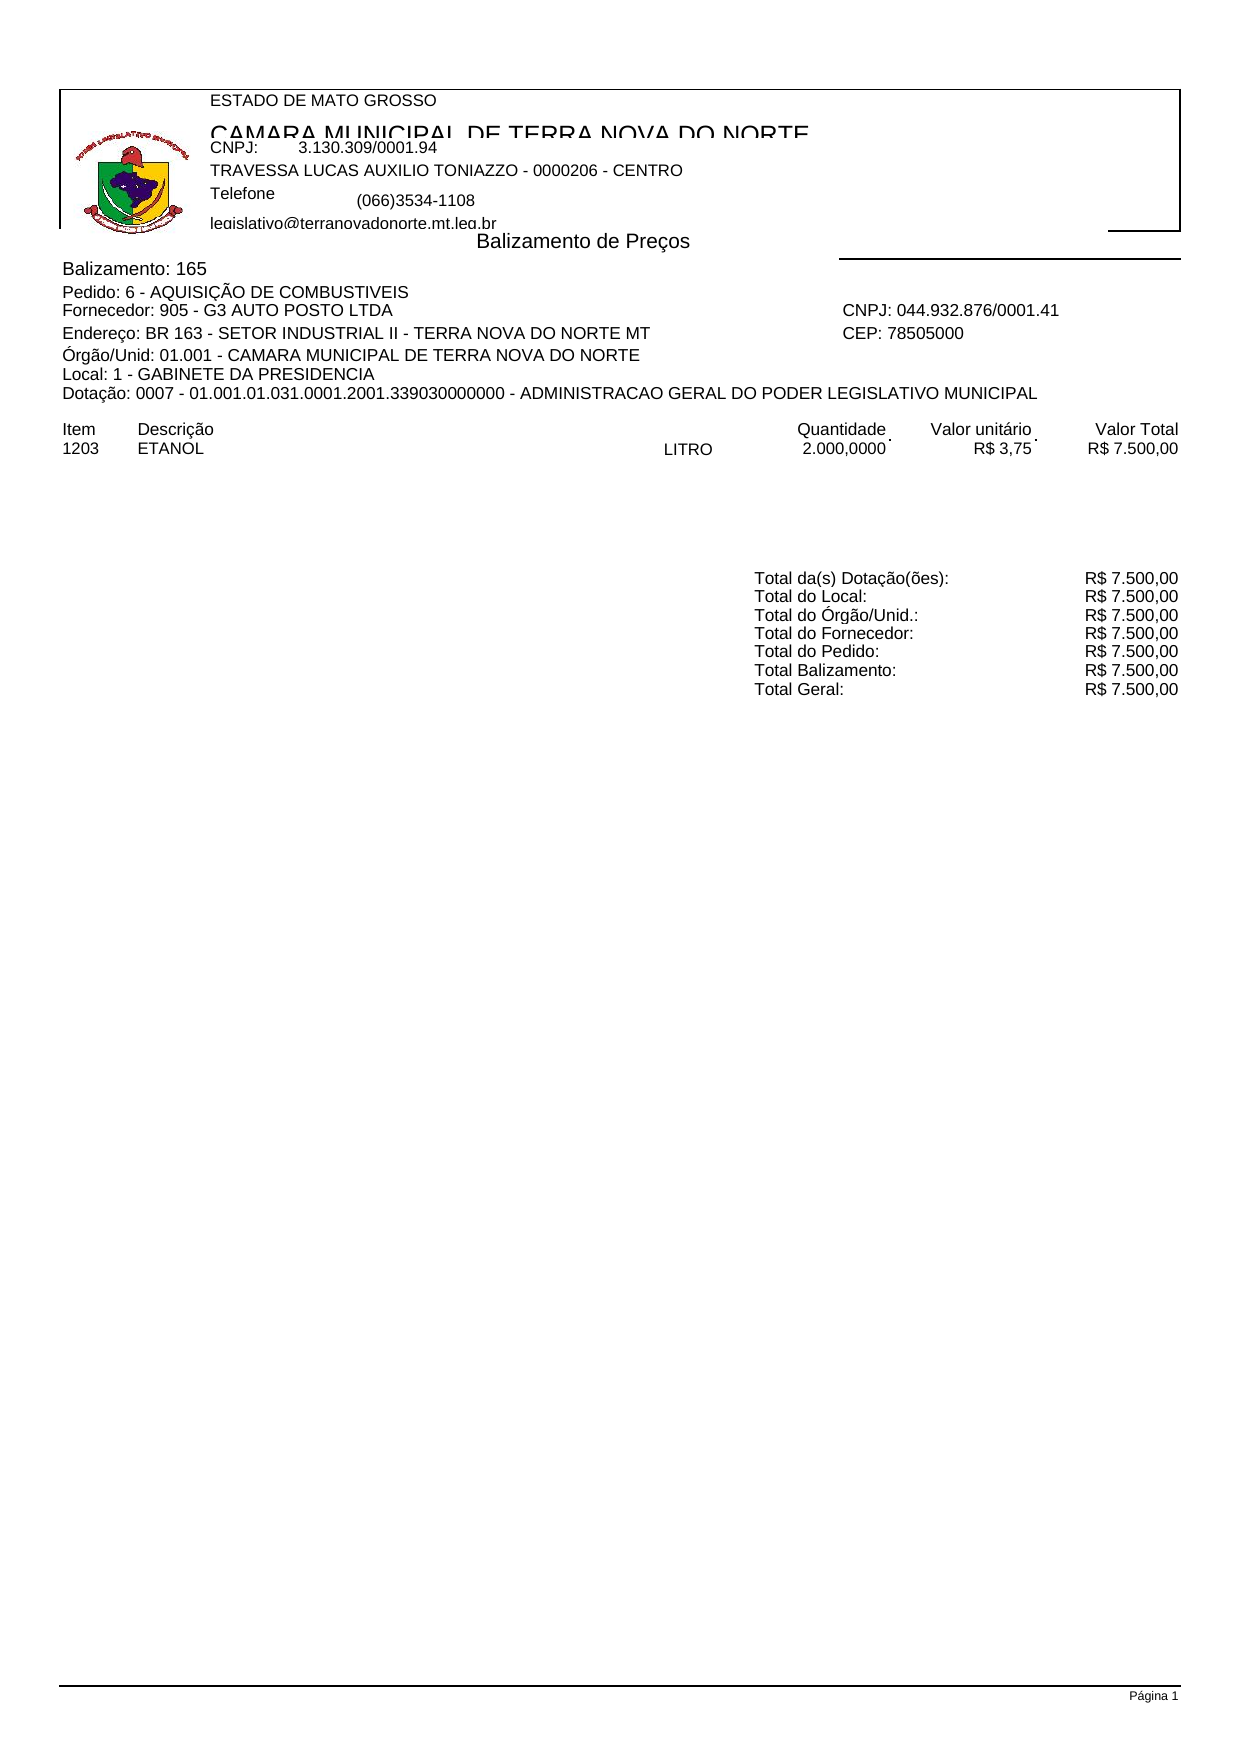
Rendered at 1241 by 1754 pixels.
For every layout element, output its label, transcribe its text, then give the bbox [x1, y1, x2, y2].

table_cell legislativo@terranovadonorte.mt.leg.br [207, 214, 1044, 229]
table_cell R$ 7.500,00 [1037, 439, 1181, 456]
table_cell [1108, 301, 1181, 420]
table_cell [858, 1720, 974, 1742]
table_cell 1203 [59, 439, 134, 458]
table_cell [1045, 191, 1107, 206]
table_cell [883, 1565, 1181, 1583]
table_cell Órgão/Unid: 01.001 - CAMARA MUNICIPAL DE TERRA NOVA DO NORTE [59, 346, 1105, 364]
table_cell Total Balizamento: [751, 660, 989, 679]
table_cell [59, 458, 134, 1565]
table_cell Endereço: BR 163 - SETOR INDUSTRIAL II - TERRA NOVA DO NORTE MT [59, 323, 839, 346]
table_cell [328, 1688, 857, 1742]
table_cell CEP: 78505000 [839, 323, 1107, 342]
table_cell [59, 1583, 353, 1602]
table_cell CNPJ: [207, 138, 295, 161]
table_cell [858, 1713, 1156, 1720]
table_cell [766, 1565, 883, 1685]
table_cell [776, 458, 889, 568]
table_cell ETANOL [134, 439, 661, 462]
table_cell Quantidade [779, 420, 889, 439]
table_cell [471, 1602, 766, 1646]
table_cell R$ 3,75 [891, 439, 1034, 458]
table_cell R$ 7.500,00 [989, 680, 1181, 698]
table_cell Página 1 [858, 1688, 1181, 1712]
table_cell R$ 7.500,00 [989, 605, 1181, 623]
table_cell [1045, 206, 1107, 229]
table_cell Valor Total [1037, 420, 1181, 439]
table_cell 2.000,0000 [776, 439, 889, 458]
table_cell Valor unitário [894, 420, 1034, 439]
table_cell [59, 406, 1107, 420]
table_cell [61, 1703, 328, 1742]
table_cell [471, 1646, 766, 1664]
table_cell LITRO [661, 439, 776, 459]
table_cell Total Geral: [751, 680, 989, 698]
table_cell [1108, 232, 1181, 258]
table_cell R$ 7.500,00 [989, 623, 1181, 642]
table_cell [663, 459, 776, 568]
table_cell (066)3534-1108 [354, 191, 1044, 213]
table_cell R$ 7.500,00 [989, 660, 1181, 679]
table_cell Balizamento: 165 [59, 258, 839, 282]
table_cell Fornecedor: 905 - G3 AUTO POSTO LTDA [59, 301, 839, 323]
table_cell Pedido: 6 - AQUISIÇÃO DE COMBUSTIVEIS [59, 283, 839, 301]
table_cell [883, 1602, 1181, 1646]
table_cell [59, 1665, 353, 1683]
table_cell [839, 342, 1107, 346]
table_cell Total da(s) Dotação(ões): [751, 568, 989, 587]
table_cell [889, 420, 893, 439]
table_cell [751, 698, 1181, 1565]
table_cell [1151, 1720, 1156, 1742]
table_cell ESTADO DE MATO GROSSO [207, 90, 1107, 120]
table_cell Descrição [134, 420, 663, 439]
table_cell [74, 100, 191, 131]
table_cell [974, 1735, 1151, 1742]
table_cell [839, 260, 1181, 301]
table_cell [354, 184, 1107, 191]
table_cell R$ 7.500,00 [989, 568, 1181, 587]
table_cell Total do Local: [751, 587, 989, 605]
table_cell [59, 1602, 353, 1646]
table_cell [1037, 456, 1181, 568]
table_cell Balizamento de Preços [59, 229, 1107, 258]
table_cell Telefone [207, 184, 353, 213]
table_cell Local: 1 - GABINETE DA PRESIDENCIA [59, 364, 1107, 383]
table_cell Dotação: 0007 - 01.001.01.031.0001.2001.339030000000 - ADMINISTRACAO GERAL DO PODER LEGISLATIVO MUNICIPAL [59, 383, 1107, 406]
table_cell [663, 420, 779, 439]
table_cell 3.130.309/0001.94 [295, 138, 1107, 161]
table_cell [663, 568, 751, 1565]
table_cell R$ 7.500,00 [989, 642, 1181, 660]
table_cell CNPJ: 044.932.876/0001.41 [839, 301, 1107, 319]
table_cell [1156, 1713, 1181, 1742]
table_cell [883, 1646, 1181, 1664]
table_cell Item [59, 420, 134, 439]
table_cell [134, 462, 663, 1565]
table_cell [891, 458, 1034, 568]
table_cell TRAVESSA LUCAS AUXILIO TONIAZZO - 0000206 - CENTRO [207, 161, 1107, 184]
table_cell [471, 1565, 766, 1583]
table_cell [354, 1565, 471, 1685]
table_cell Total do Pedido: [751, 642, 989, 660]
table_cell [883, 1665, 1181, 1683]
table_cell [59, 1646, 353, 1664]
table_cell [61, 100, 74, 229]
table_cell [61, 90, 207, 100]
table_cell [974, 1720, 1151, 1735]
table_cell [191, 100, 207, 229]
table_cell [471, 1665, 766, 1683]
table_cell R$ 7.500,00 [989, 587, 1181, 605]
table_cell Total do Órgão/Unid.: [751, 605, 989, 623]
table_cell [471, 1583, 766, 1602]
table_cell [59, 1565, 353, 1583]
table_cell [61, 1688, 138, 1703]
table_cell Total do Fornecedor: [751, 623, 989, 642]
table_cell [883, 1583, 1181, 1602]
table_cell [1108, 90, 1179, 230]
table_cell [138, 1688, 328, 1703]
table_cell [839, 319, 1107, 323]
table_cell CAMARA MUNICIPAL DE TERRA NOVA DO NORTE [207, 120, 1107, 137]
